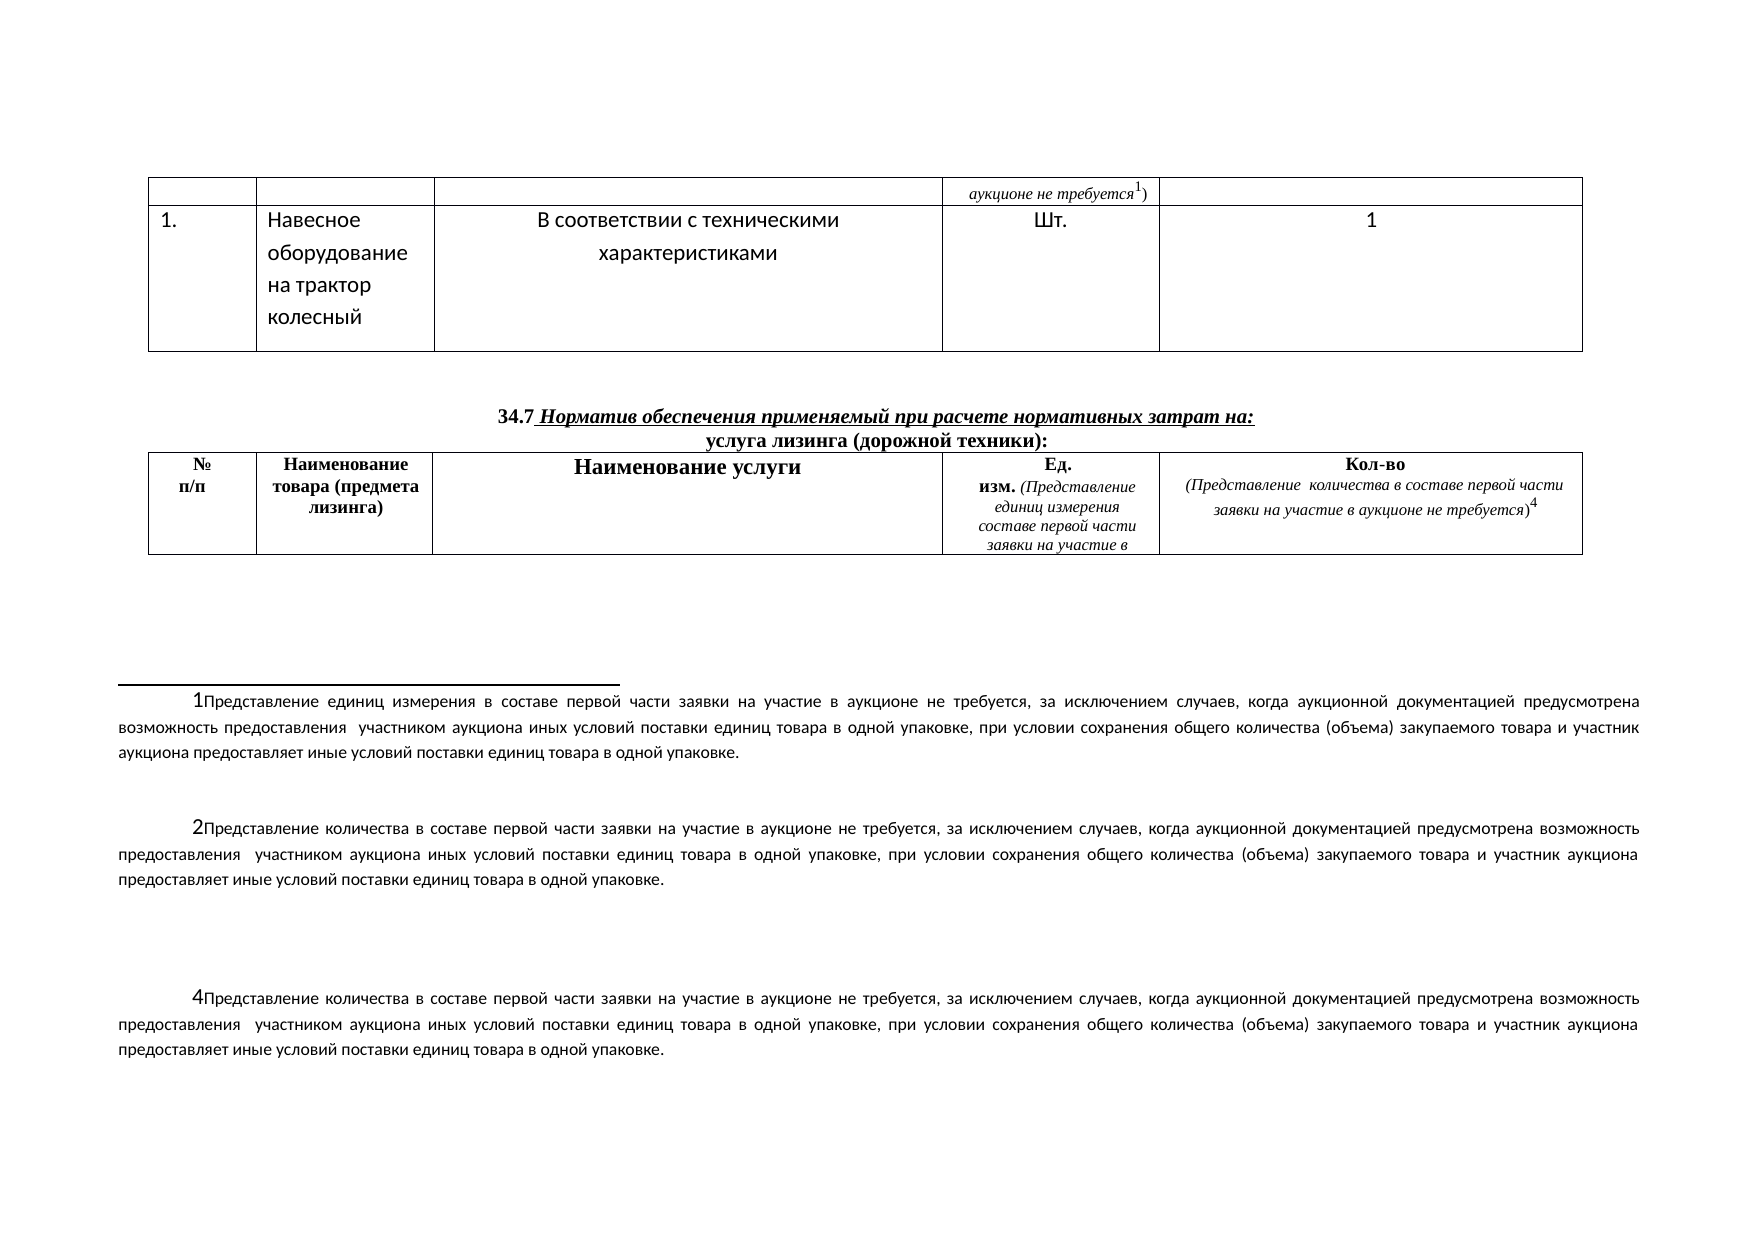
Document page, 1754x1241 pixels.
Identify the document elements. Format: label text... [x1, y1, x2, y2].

table_header [1160, 178, 1582, 204]
table_header № п/п [149, 453, 256, 554]
table_header Ед. изм. (Представление единиц измерения составе первой части заявки на участие в [943, 453, 1159, 554]
text 34.7 Норматив обеспечения применяемый при расчете нормативных затрат на: [118, 404, 1636, 428]
table_cell В соответствии с техническими характеристиками [435, 206, 942, 351]
table_header [257, 178, 434, 204]
table_header Кол-во (Представление количества в составе первой части заявки на участие в аукционе не требуется) [1160, 453, 1582, 554]
table_header Наименование услуги [433, 453, 942, 554]
text услуга лизинга (дорожной техники): [118, 428, 1636, 452]
table_header [435, 178, 942, 204]
table_header [149, 178, 256, 204]
table_cell Шт. [943, 206, 1159, 351]
table_cell Навесное оборудование на трактор колесный [257, 206, 434, 351]
table_header аукционе не требуется) [943, 178, 1159, 204]
table_cell 1 [1160, 206, 1582, 351]
table_cell 1. [149, 206, 256, 351]
table_header Наименование товара (предмета лизинга) [257, 453, 432, 554]
